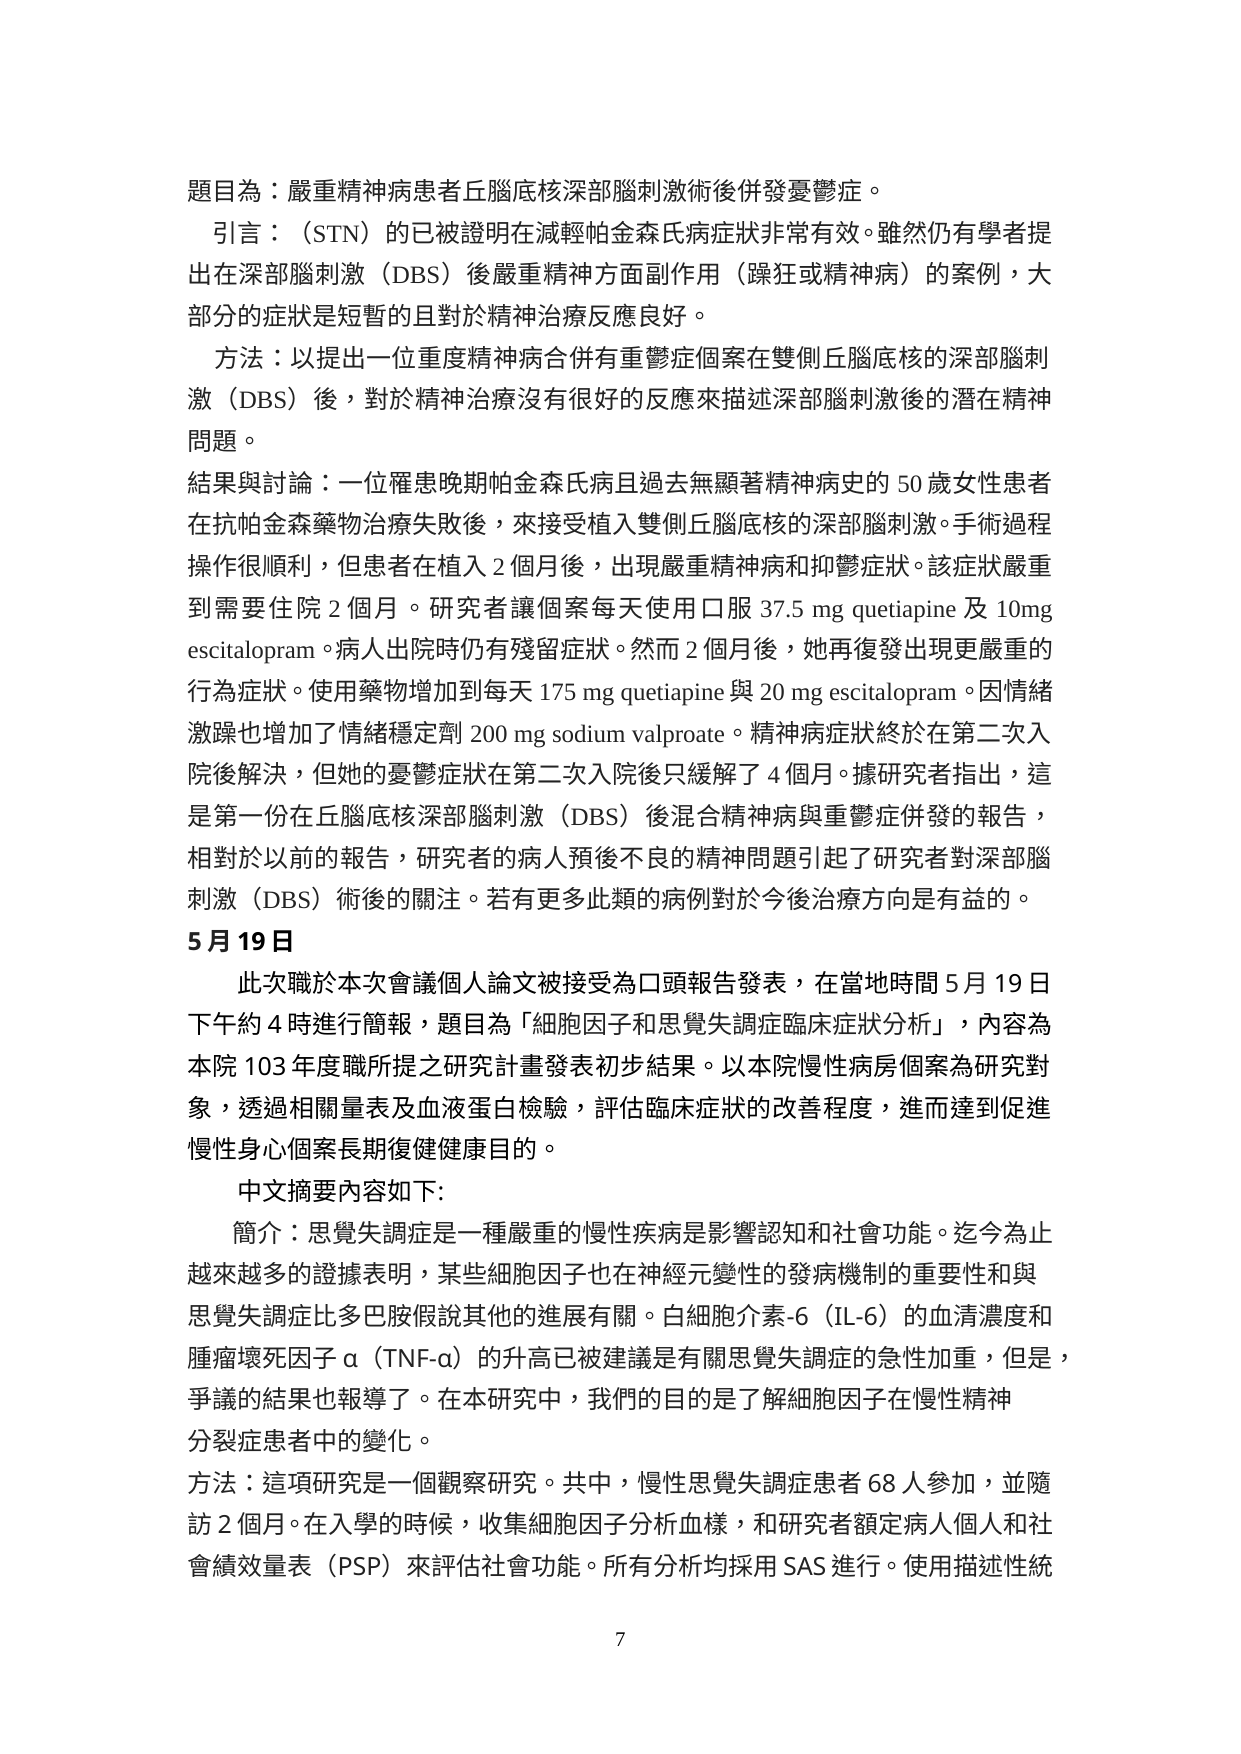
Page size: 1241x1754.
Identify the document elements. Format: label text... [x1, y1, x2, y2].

text 引言：（STN）的已被證明在減輕帕金森氏病症狀非常有效。雖然仍有學者提出在深部腦刺激（DBS）後嚴重精神方面副作用（躁狂或精神病）的案例，大部分的症狀是短暫的且對於精神治療反應良好。 方法：以提出一位重度精神病合併有重鬱症個案在雙側丘腦底核的深部腦刺激（DBS）後，對於精神治療沒有很好的反應來描述深部腦刺激後的潛在精神問題。 結果與討論：一位罹患晚期帕金森氏病且過去無顯著精神病史的50歲女性患者在抗帕金森藥物治療失敗後，來接受植入雙側丘腦底核的深部腦刺激。手術過程操作很順利，但患者在植入2個月後，出現嚴重精神病和抑鬱症狀。該症狀嚴重到需要住院2個月。研究者讓個案每天使用口服37.5 mg quetiapine及10mg escitalopram。病人出院時仍有殘留症狀。然而2個月後，她再復發出現更嚴重的行為症狀。使用藥物增加到每天175 mg quetiapine與20 mg escitalopram。因情緒激躁也增加了情緒穩定劑200 mg sodium valproate。精神病症狀終於在第二次入院後解決，但她的憂鬱​​症狀在第二次入院後只緩解了4個月。據研究者指出，這是第一份在丘腦底核深部腦刺激（DBS）後混合精神病與重鬱症併發的報告，相對於以前的報告，研究者的病人預後不良的精神問題引起了研究者對深部腦刺激（DBS）術後的關注。若有更多此類的病例對於今後治療方向是有益的。 [187, 210, 1053, 919]
text 題目為：嚴重精神病患者丘腦底核深部腦刺激術後併發憂鬱症。 [187, 169, 1053, 210]
text 5月19日 [187, 919, 1053, 960]
text 簡介：思覺失調症是一種嚴重的慢性疾病是影響認知和社會功能。迄今為止，越來越多的證據表明，某些細胞因子也在神經元變性的發病機制的重要性和與思覺失調症比多巴胺假說其他的進展有關。白細胞介素-6（IL-6）的血清濃度和腫瘤壞死因子α（TNF-α）的升高已被建議是有關思覺失調症的急性加重，但是，爭議的結果也報導了。在本研究中，我們的目的是了解細胞因子在慢性精神 [187, 1210, 1053, 1419]
text 分裂症患者中的變化。 方法：這項研究是一個觀察研究。共中，慢性思覺失調症患者68人參加，並隨訪2個月。在入學的時候，收集細胞因子分析血樣，和研究者額定病人個人和社會績效量表（PSP）來評估社會功能。所有分析均採用SAS進行。使用描述性統計人口和臨床信息進行了評價。患者之間的平均差異是由配對t檢驗。結果以平均值±SD。 結果和討論：在參加試驗的患者的平均年齡為47.8±10.5歲，約54.4％為男性（六十八分之三十七科目）。分別0.8±1.0和6.4±15.3皮克/毫升，IL-6，IL-10和TNF-α的平均細胞因子水平分別為2.4±4.4。統計學總分的PSP顯著改善觀察用p值小於0.0001和四個子域為好。平均總分從36.4±11.0在基線提高到41.7±12.7在8週觀察結束。我們的研究結果表明，TNF-α，而不是IL-6或IL-10在慢性思覺失調症患者比在其他研究報導健康受試者更高。這一發現是與以前的一些報導是一致的。高TNF-α的水平所指示的慢性炎症現象在這些患者中。同時，改善社會及個人運作，觀察在思覺失調症患者的這表明持續抗精神病藥治療需要長期治療。 [187, 1419, 1053, 1585]
text 此次職於本次會議個人論文被接受為口頭報告發表，在當地時間5月19日下午約4時進行簡報，題目為「細胞因子和思覺失調症臨床症狀分析」，內容為本院103年度職所提之研究計畫發表初步結果。以本院慢性病房個案為研究對象，透過相關量表及血液蛋白檢驗，評估臨床症狀的改善程度，進而達到促進慢性身心個案長期復健健康目的。 [187, 960, 1053, 1169]
text 中文摘要內容如下: [187, 1169, 1053, 1210]
